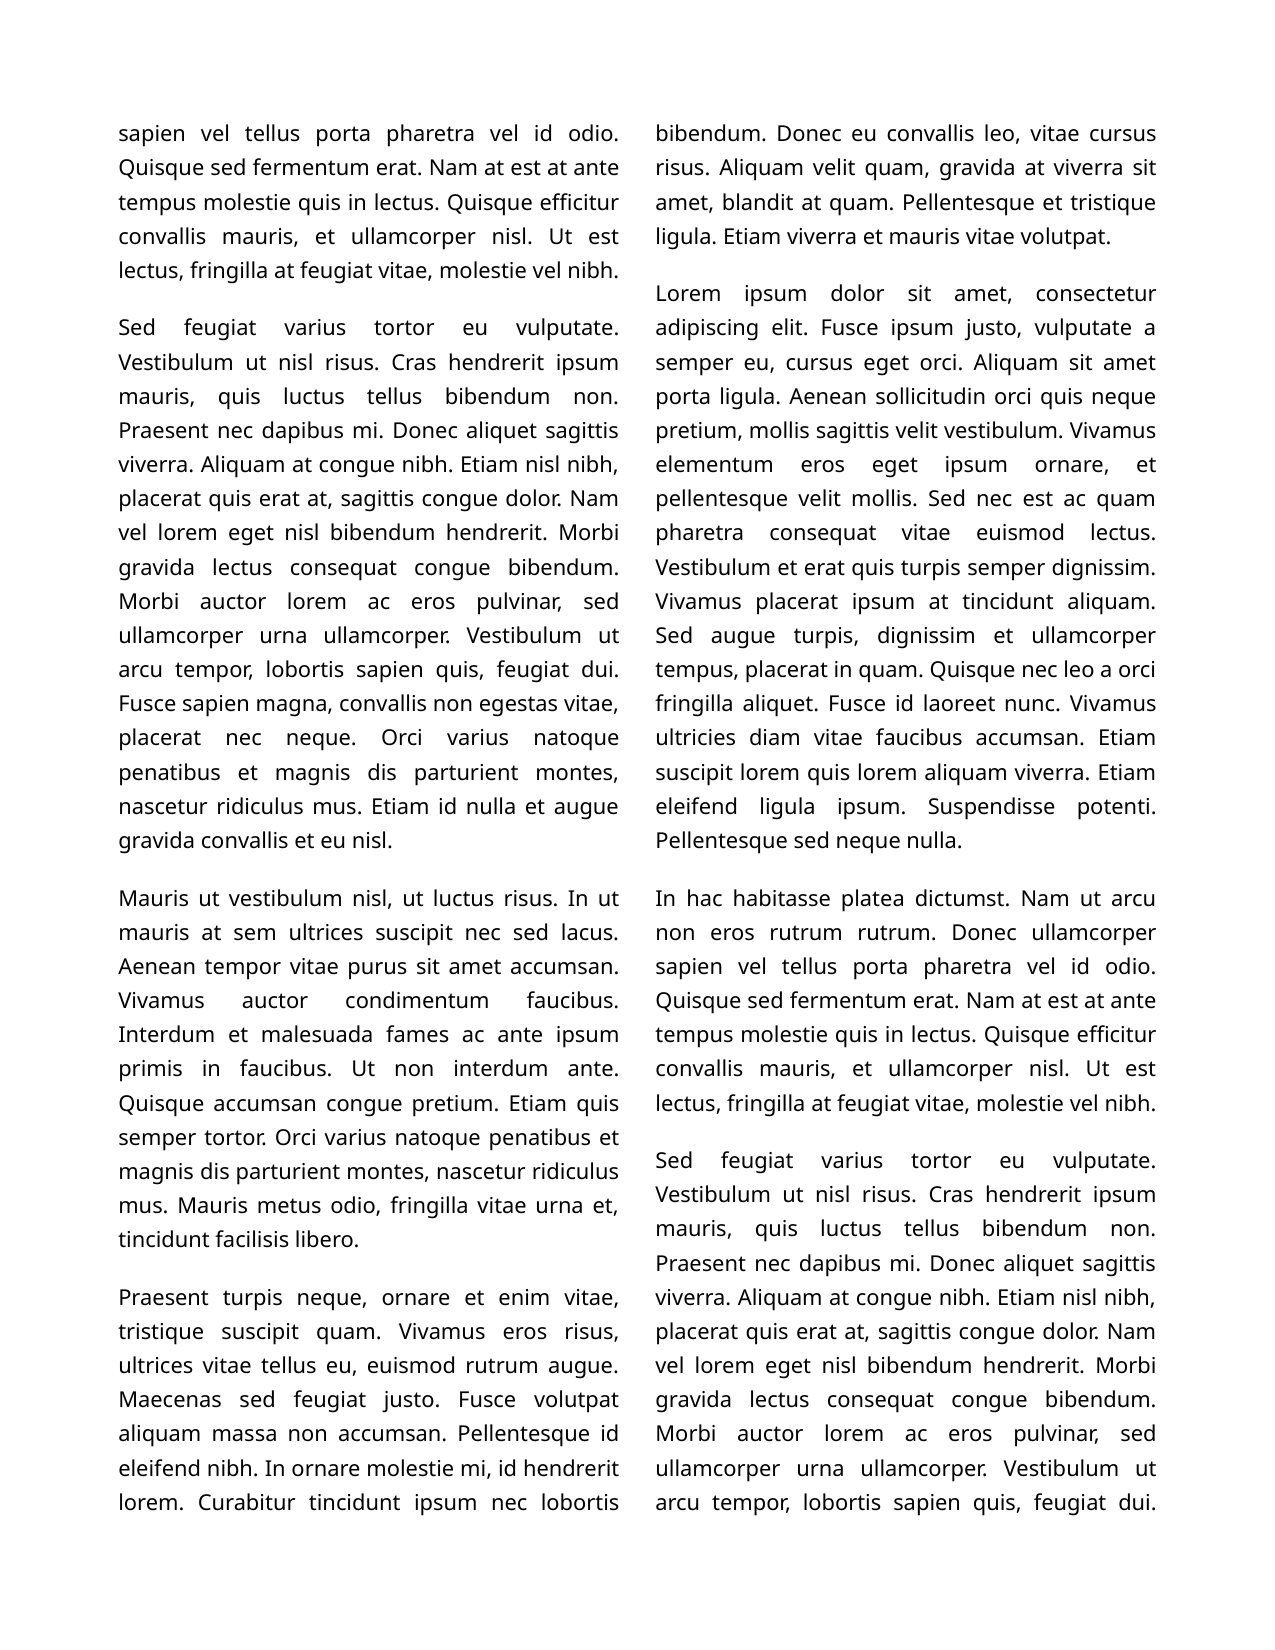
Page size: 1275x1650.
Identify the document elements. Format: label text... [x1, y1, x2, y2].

text Lorem ipsum dolor sit amet, consectetur adipiscing elit. Fusce ipsum justo, vulputate a semper eu, cursus eget orci. Aliquam sit amet porta ligula. Aenean sollicitudin orci quis neque pretium, mollis sagittis velit vestibulum. Vivamus elementum eros eget ipsum ornare, et pellentesque velit mollis. Sed nec est ac quam pharetra consequat vitae euismod lectus. Vestibulum et erat quis turpis semper dignissim. Vivamus placerat ipsum at tincidunt aliquam. Sed augue turpis, dignissim et ullamcorper tempus, placerat in quam. Quisque nec leo a orci fringilla aliquet. Fusce id laoreet nunc. Vivamus ultricies diam vitae faucibus accumsan. Etiam suscipit lorem quis lorem aliquam viverra. Etiam eleifend ligula ipsum. Suspendisse potenti. Pellentesque sed neque nulla. [655, 278, 1157, 855]
text In hac habitasse platea dictumst. Nam ut arcu non eros rutrum rutrum. Donec ullamcorper sapien vel tellus porta pharetra vel id odio. Quisque sed fermentum erat. Nam at est at ante tempus molestie quis in lectus. Quisque efficitur convallis mauris, et ullamcorper nisl. Ut est lectus, fringilla at feugiat vitae, molestie vel nibh. [655, 882, 1157, 1117]
text sapien vel tellus porta pharetra vel id odio. Quisque sed fermentum erat. Nam at est at ante tempus molestie quis in lectus. Quisque efficitur convallis mauris, et ullamcorper nisl. Ut est lectus, fringilla at feugiat vitae, molestie vel nibh. [118, 118, 620, 284]
text bibendum. Donec eu convallis leo, vitae cursus risus. Aliquam velit quam, gravida at viverra sit amet, blandit at quam. Pellentesque et tristique ligula. Etiam viverra et mauris vitae volutpat. [655, 118, 1157, 250]
text Sed feugiat varius tortor eu vulputate. Vestibulum ut nisl risus. Cras hendrerit ipsum mauris, quis luctus tellus bibendum non. Praesent nec dapibus mi. Donec aliquet sagittis viverra. Aliquam at congue nibh. Etiam nisl nibh, placerat quis erat at, sagittis congue dolor. Nam vel lorem eget nisl bibendum hendrerit. Morbi gravida lectus consequat congue bibendum. Morbi auctor lorem ac eros pulvinar, sed ullamcorper urna ullamcorper. Vestibulum ut arcu tempor, lobortis sapien quis, feugiat dui. Fusce sapien magna, convallis non egestas vitae, placerat nec neque. Orci varius natoque penatibus et magnis dis parturient montes, nascetur ridiculus mus. Etiam id nulla et augue gravida convallis et eu nisl. [118, 312, 620, 855]
text Sed feugiat varius tortor eu vulputate. Vestibulum ut nisl risus. Cras hendrerit ipsum mauris, quis luctus tellus bibendum non. Praesent nec dapibus mi. Donec aliquet sagittis viverra. Aliquam at congue nibh. Etiam nisl nibh, placerat quis erat at, sagittis congue dolor. Nam vel lorem eget nisl bibendum hendrerit. Morbi gravida lectus consequat congue bibendum. Morbi auctor lorem ac eros pulvinar, sed ullamcorper urna ullamcorper. Vestibulum ut arcu tempor, lobortis sapien quis, feugiat dui. [655, 1145, 1157, 1517]
text Mauris ut vestibulum nisl, ut luctus risus. In ut mauris at sem ultrices suscipit nec sed lacus. Aenean tempor vitae purus sit amet accumsan. Vivamus auctor condimentum faucibus. Interdum et malesuada fames ac ante ipsum primis in faucibus. Ut non interdum ante. Quisque accumsan congue pretium. Etiam quis semper tortor. Orci varius natoque penatibus et magnis dis parturient montes, nascetur ridiculus mus. Mauris metus odio, fringilla vitae urna et, tincidunt facilisis libero. [118, 882, 620, 1254]
text Praesent turpis neque, ornare et enim vitae, tristique suscipit quam. Vivamus eros risus, ultrices vitae tellus eu, euismod rutrum augue. Maecenas sed feugiat justo. Fusce volutpat aliquam massa non accumsan. Pellentesque id eleifend nibh. In ornare molestie mi, id hendrerit lorem. Curabitur tincidunt ipsum nec lobortis [118, 1282, 620, 1517]
